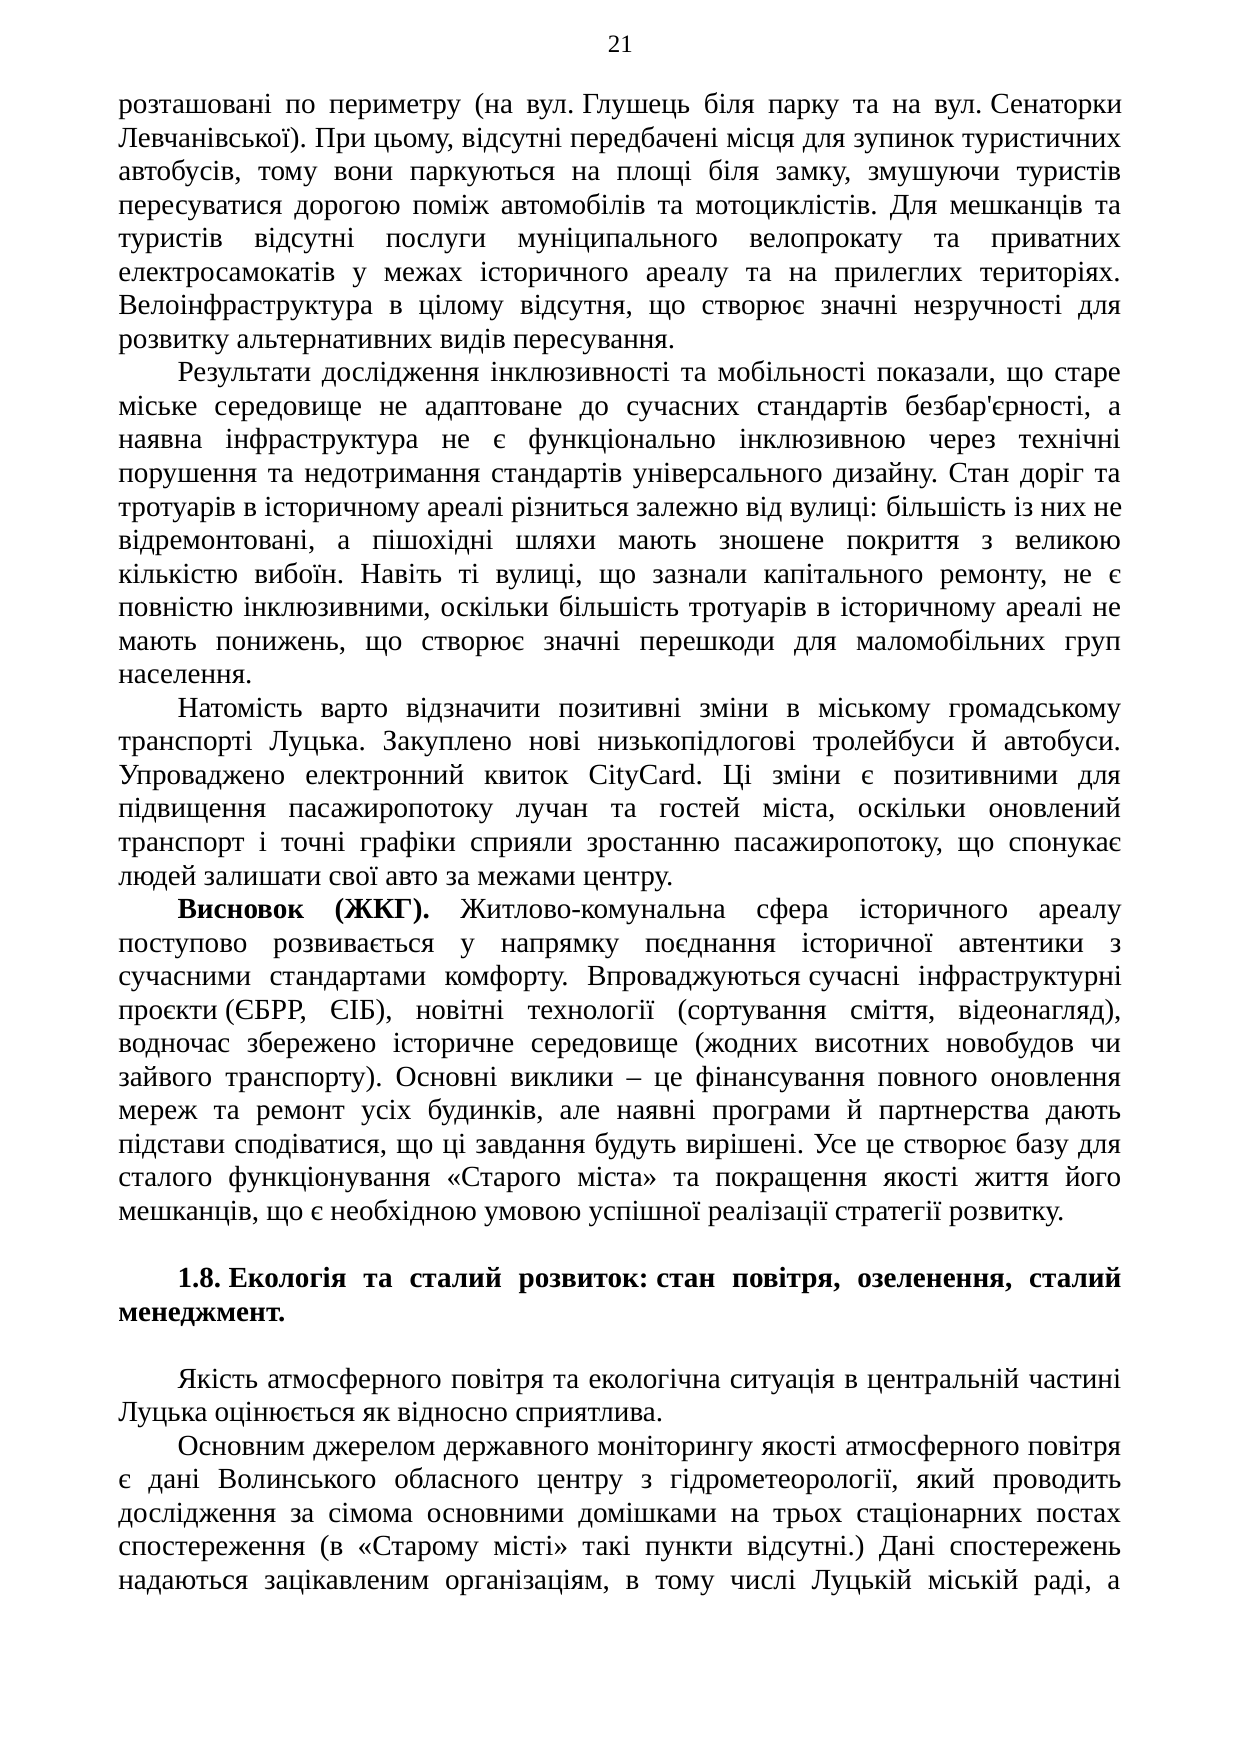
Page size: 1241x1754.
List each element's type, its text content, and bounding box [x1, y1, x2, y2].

text розташовані по периметру (на вул. Глушець біля парку та на вул. Сенаторки Левчанівської). При цьому, відсутні передбачені місця для зупинок туристичних автобусів, тому вони паркуються на площі біля замку, змушуючи туристів пересуватися дорогою поміж автомобілів та мотоциклістів. Для мешканців та туристів відсутні послуги муніципального велопрокату та приватних електросамокатів у межах історичного ареалу та на прилеглих територіях. Велоінфраструктура в цілому відсутня, що створює значні незручності для розвитку альтернативних видів пересування. [118, 86, 1122, 354]
text Натомість варто відзначити позитивні зміни в міському громадському транспорті Луцька. Закуплено нові низькопідлогові тролейбуси й автобуси. Упроваджено електронний квиток CityCard. Ці зміни є позитивними для підвищення пасажиропотоку лучан та гостей міста, оскільки оновлений транспорт і точні графіки сприяли зростанню пасажиропотоку, що спонукає людей залишати свої авто за межами центру. [118, 690, 1122, 891]
text Висновок (ЖКГ). Житлово-комунальна сфера історичного ареалу поступово розвивається у напрямку поєднання історичної автентики з сучасними стандартами комфорту. Впроваджуються сучасні інфраструктурні проєкти (ЄБРР, ЄІБ), новітні технології (сортування сміття, відеонагляд), водночас збережено історичне середовище (жодних висотних новобудов чи зайвого транспорту). Основні виклики – це фінансування повного оновлення мереж та ремонт усіх будинків, але наявні програми й партнерства дають підстави сподіватися, що ці завдання будуть вирішені. Усе це створює базу для сталого функціонування «Старого міста» та покращення якості життя його мешканців, що є необхідною умовою успішної реалізації стратегії розвитку. [118, 891, 1122, 1227]
text Якість атмосферного повітря та екологічна ситуація в центральній частині Луцька оцінюється як відносно сприятлива. [118, 1361, 1122, 1428]
text Основним джерелом державного моніторингу якості атмосферного повітря є дані Волинського обласного центру з гідрометеорології, який проводить дослідження за сімома основними домішками на трьох стаціонарних постах спостереження (в «Старому місті» такі пункти відсутні.) Дані спостережень надаються зацікавленим організаціям, в тому числі Луцькій міській раді, а [118, 1428, 1122, 1596]
text Результати дослідження інклюзивності та мобільності показали, що старе міське середовище не адаптоване до сучасних стандартів безбар'єрності, а наявна інфраструктура не є функціонально інклюзивною через технічні порушення та недотримання стандартів універсального дизайну. Стан доріг та тротуарів в історичному ареалі різниться залежно від вулиці: більшість із них не відремонтовані, а пішохідні шляхи мають зношене покриття з великою кількістю вибоїн. Навіть ті вулиці, що зазнали капітального ремонту, не є повністю інклюзивними, оскільки більшість тротуарів в історичному ареалі не мають понижень, що створює значні перешкоди для маломобільних груп населення. [118, 354, 1122, 690]
text 1.8. Екологія та сталий розвиток: стан повітря, озеленення, сталий менеджмент. [118, 1260, 1122, 1327]
